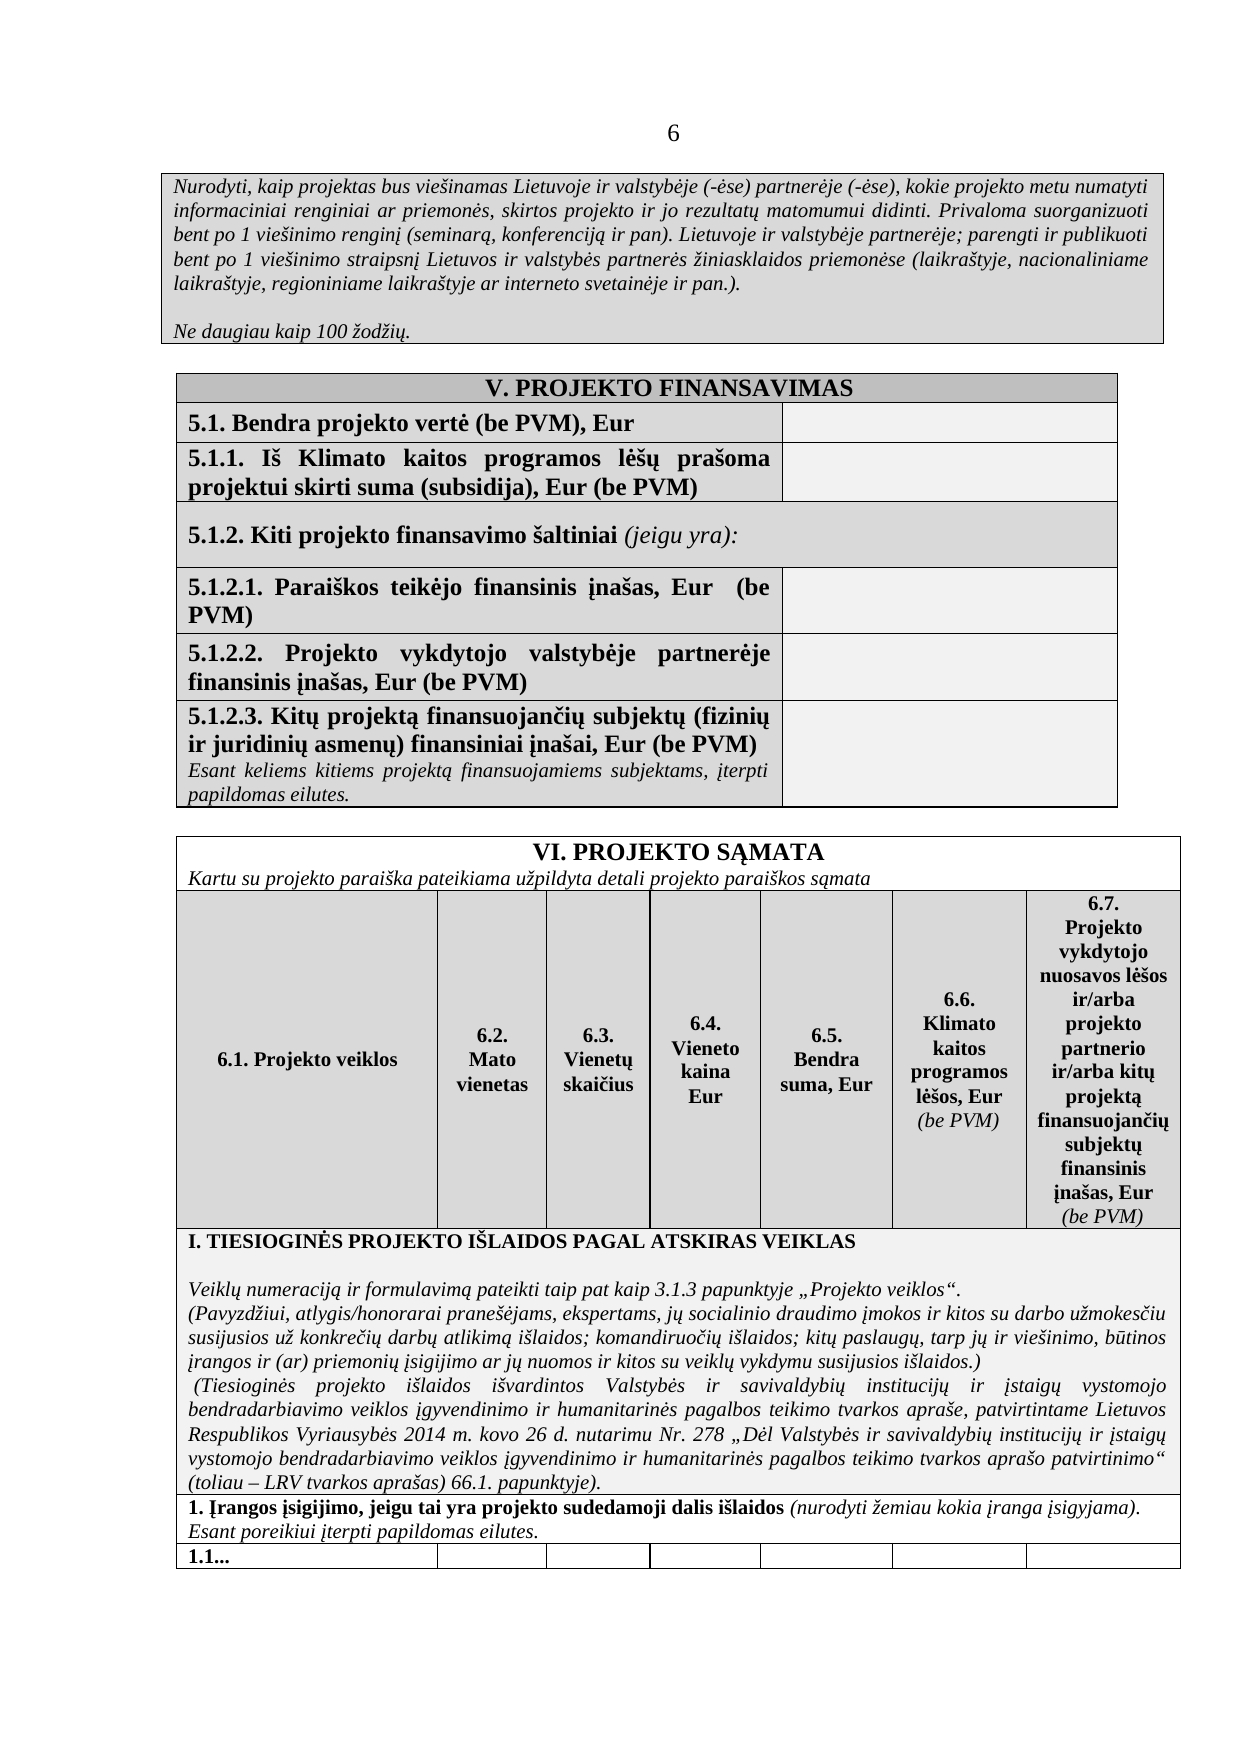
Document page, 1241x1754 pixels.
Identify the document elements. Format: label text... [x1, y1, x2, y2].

table_cell [783, 568, 1117, 633]
table_cell [438, 1544, 546, 1568]
table_cell 1.1... [177, 1544, 437, 1568]
table_header VI. PROJEKTO SĄMATA Kartu su projekto paraiška pateikiama užpildyta detali projekto paraiškos sąmata [177, 837, 1180, 890]
table_cell 1. Įrangos įsigijimo, jeigu tai yra projekto sudedamoji dalis išlaidos (nurodyti žemiau kokia įranga įsigyjama). Esant poreikiui įterpti papildomas eilutes. [177, 1495, 1180, 1543]
table_cell [761, 1544, 892, 1568]
table_cell 5.1.2.2. Projekto vykdytojo valstybėje partnerėje finansinis įnašas, Eur (be PVM) [177, 634, 782, 700]
table_cell [1027, 1544, 1180, 1568]
table_cell 5.1.2. Kiti projekto finansavimo šaltiniai (jeigu yra): [177, 502, 1117, 567]
table_cell [547, 1544, 649, 1568]
table_cell 6.6. Klimato kaitos programos lėšos, Eur (be PVM) [893, 891, 1026, 1228]
table_cell 6.3. Vienetų skaičius [547, 891, 649, 1228]
table_cell 6.1. Projekto veiklos [177, 891, 437, 1228]
table_cell 6.4. Vieneto kaina Eur [651, 891, 760, 1228]
table_cell 6.2. Mato vienetas [438, 891, 546, 1228]
table_header V. PROJEKTO FINANSAVIMAS [177, 374, 1117, 402]
table_header Nurodyti, kaip projektas bus viešinamas Lietuvoje ir valstybėje (-ėse) partnerėje (-ėse), kokie projekto metu numatyti informaciniai renginiai ar priemonės, skirtos projekto ir jo rezultatų matomumui didinti. Privaloma suorganizuoti bent po 1 viešinimo renginį (seminarą, konferenciją ir pan). Lietuvoje ir valstybėje partnerėje; parengti ir publikuoti bent po 1 viešinimo straipsnį Lietuvos ir valstybės partnerės žiniasklaidos priemonėse (laikraštyje, nacionaliniame laikraštyje, regioniniame laikraštyje ar interneto svetainėje ir pan.). Ne daugiau kaip 100 žodžių. [162, 174, 1163, 343]
table_cell 5.1.2.1. Paraiškos teikėjo finansinis įnašas, Eur (be PVM) [177, 568, 782, 633]
table_cell [783, 443, 1117, 501]
table_cell 5.1.1. Iš Klimato kaitos programos lėšų prašoma projektui skirti suma (subsidija), Eur (be PVM) [177, 443, 782, 501]
table_cell [783, 403, 1117, 442]
table_cell [651, 1544, 760, 1568]
table_cell I. TIESIOGINĖS PROJEKTO IŠLAIDOS PAGAL ATSKIRAS VEIKLAS Veiklų numeraciją ir formulavimą pateikti taip pat kaip 3.1.3 papunktyje „Projekto veiklos“. (Pavyzdžiui, atlygis/honorarai pranešėjams, ekspertams, jų socialinio draudimo įmokos ir kitos su darbo užmokesčiu susijusios už konkrečių darbų atlikimą išlaidos; komandiruočių išlaidos; kitų paslaugų, tarp jų ir viešinimo, būtinos įrangos ir (ar) priemonių įsigijimo ar jų nuomos ir kitos su veiklų vykdymu susijusios išlaidos.) (Tiesioginės projekto išlaidos išvardintos Valstybės ir savivaldybių institucijų ir įstaigų vystomojo bendradarbiavimo veiklos įgyvendinimo ir humanitarinės pagalbos teikimo tvarkos apraše, patvirtintame Lietuvos Respublikos Vyriausybės 2014 m. kovo 26 d. nutarimu Nr. 278 „Dėl Valstybės ir savivaldybių institucijų ir įstaigų vystomojo bendradarbiavimo veiklos įgyvendinimo ir humanitarinės pagalbos teikimo tvarkos aprašo patvirtinimo“ (toliau – LRV tvarkos aprašas) 66.1. papunktyje). [177, 1229, 1180, 1494]
table_cell [893, 1544, 1026, 1568]
table_cell 5.1.2.3. Kitų projektą finansuojančių subjektų (fizinių ir juridinių asmenų) finansiniai įnašai, Eur (be PVM) Esant keliems kitiems projektą finansuojamiems subjektams, įterpti papildomas eilutes. [177, 701, 782, 806]
table_cell 6.5. Bendra suma, Eur [761, 891, 892, 1228]
table_cell 6.7. Projekto vykdytojo nuosavos lėšos ir/arba projekto partnerio ir/arba kitų projektą finansuojančių subjektų finansinis įnašas, Eur (be PVM) [1027, 891, 1180, 1228]
table_cell [783, 634, 1117, 700]
table_cell 5.1. Bendra projekto vertė (be PVM), Eur [177, 403, 782, 442]
table_cell [783, 701, 1117, 806]
